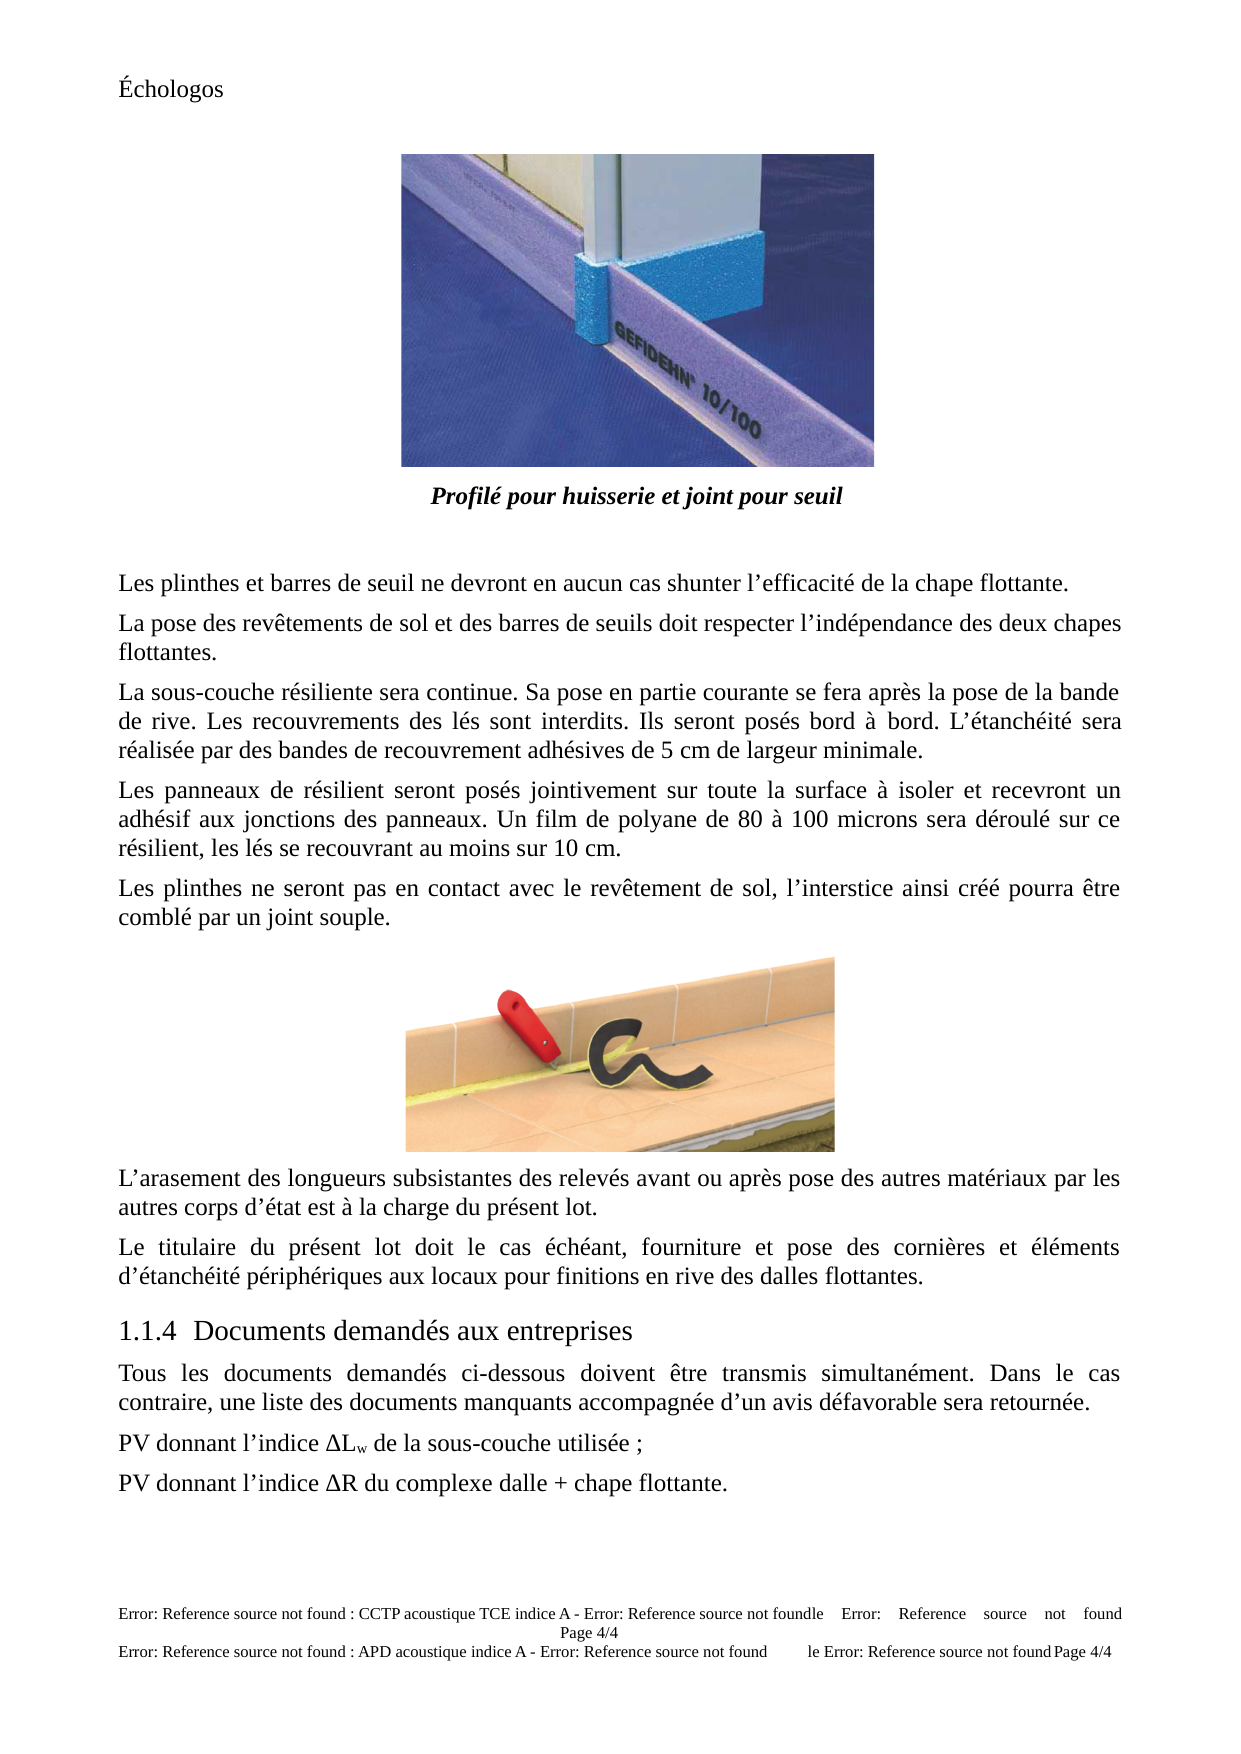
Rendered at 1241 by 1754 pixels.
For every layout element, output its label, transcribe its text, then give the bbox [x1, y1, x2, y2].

text PV donnant l’indice ΔR du complexe dalle + chape flottante. [118, 1468, 1122, 1497]
text Tous les documents demandés ci-dessous doivent être transmis simultanément. Dans le cas contraire, une liste des documents manquants accompagnée d’un avis défavorable sera retournée. [118, 1358, 1122, 1416]
text Le titulaire du présent lot doit le cas échéant, fourniture et pose des cornières et éléments d’étanchéité périphériques aux locaux pour finitions en rive des dalles flottantes. [118, 1232, 1122, 1289]
text PV donnant l’indice ΔLw de la sous-couche utilisée ; [118, 1428, 1122, 1457]
subtitle Documents demandés aux entreprises [118, 1313, 1122, 1347]
text Les plinthes ne seront pas en contact avec le revêtement de sol, l’interstice ainsi créé pourra être comblé par un joint souple. [118, 873, 1122, 931]
table_header [384, 149, 892, 472]
text Les plinthes et barres de seuil ne devront en aucun cas shunter l’efficacité de la chape flottante. [118, 568, 1122, 596]
table_cell Profilé pour huisserie et joint pour seuil [384, 472, 892, 527]
text Les panneaux de résilient seront posés jointivement sur toute la surface à isoler et recevront un adhésif aux jonctions des panneaux. Un film de polyane de 80 à 100 microns sera déroulé sur ce résilient, les lés se recouvrant au moins sur 10 cm. [118, 776, 1122, 862]
text L’arasement des longueurs subsistantes des relevés avant ou après pose des autres matériaux par les autres corps d’état est à la charge du présent lot. [118, 1163, 1122, 1220]
text La sous-couche résiliente sera continue. Sa pose en partie courante se fera après la pose de la bande de rive. Les recouvrements des lés sont interdits. Ils seront posés bord à bord. L’étanchéité sera réalisée par des bandes de recouvrement adhésives de 5 cm de largeur minimale. [118, 677, 1122, 764]
text La pose des revêtements de sol et des barres de seuils doit respecter l’indépendance des deux chapes flottantes. [118, 608, 1122, 666]
picture [401, 154, 875, 467]
